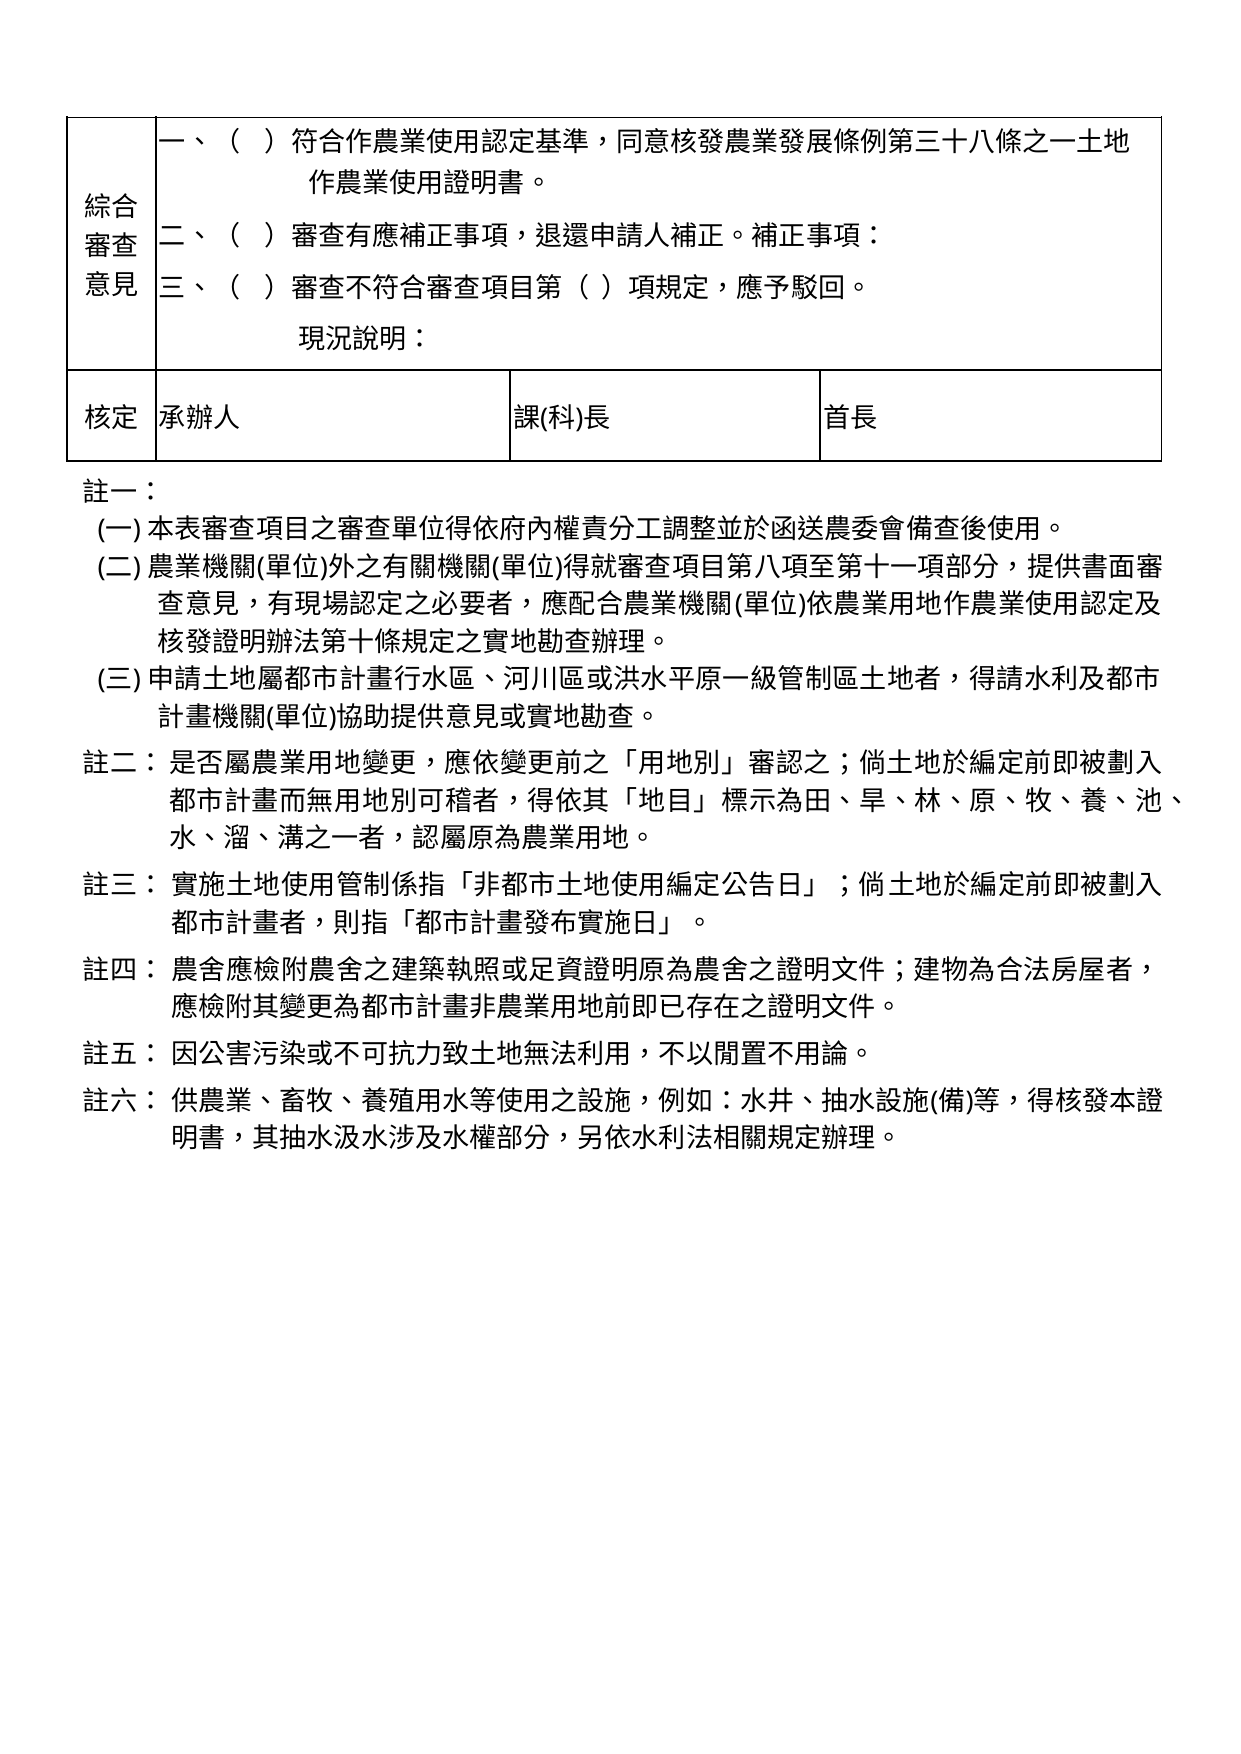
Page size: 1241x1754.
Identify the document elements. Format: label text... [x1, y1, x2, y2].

list 本表審查項目之審查單位得依府內權責分工調整並於函送農委會備查後使用。 [97, 508, 1163, 546]
list 供農業、畜牧、養殖用水等使用之設施，例如：水井、抽水設施(備)等，得核發本證明書，其抽水汲水涉及水權部分，另依水利法相關規定辦理。 [83, 1080, 1163, 1155]
list 實施土地使用管制係指「非都市土地使用編定公告日」；倘土地於編定前即被劃入都市計畫者，則指「都市計畫發布實施日」。 [83, 865, 1163, 940]
table_cell 一、（ ）符合作農業使用認定基準，同意核發農業發展條例第三十八條之一土地作農業使用證明書。 二、（ ）審查有應補正事項，退還申請人補正。補正事項： 三、（ ）審查不符合審查項目第（ ）項規定，應予駁回。 現況說明： [157, 118, 1161, 369]
table_cell 課(科)長 [511, 371, 819, 460]
table_cell 承辦人 [157, 371, 509, 460]
list 農舍應檢附農舍之建築執照或足資證明原為農舍之證明文件；建物為合法房屋者，應檢附其變更為都市計畫非農業用地前即已存在之證明文件。 [83, 949, 1163, 1024]
list 是否屬農業用地變更，應依變更前之「用地別」審認之；倘土地於編定前即被劃入都市計畫而無用地別可稽者，得依其「地目」標示為田、旱、林、原、牧、養、池、水、溜、溝之一者，認屬原為農業用地。 [83, 743, 1163, 855]
table_cell 綜合 審查 意見 [68, 118, 155, 369]
list 農業機關(單位)外之有關機關(單位)得就審查項目第八項至第十一項部分，提供書面審查意見，有現場認定之必要者，應配合農業機關(單位)依農業用地作農業使用認定及核發證明辦法第十條規定之實地勘查辦理。 [97, 546, 1163, 658]
list 申請土地屬都市計畫行水區、河川區或洪水平原一級管制區土地者，得請水利及都市計畫機關(單位)協助提供意見或實地勘查。 [97, 658, 1163, 733]
table_cell 核定 [68, 371, 155, 460]
list 因公害污染或不可抗力致土地無法利用，不以閒置不用論。 [83, 1033, 1163, 1071]
table_cell 首長 [821, 371, 1161, 460]
